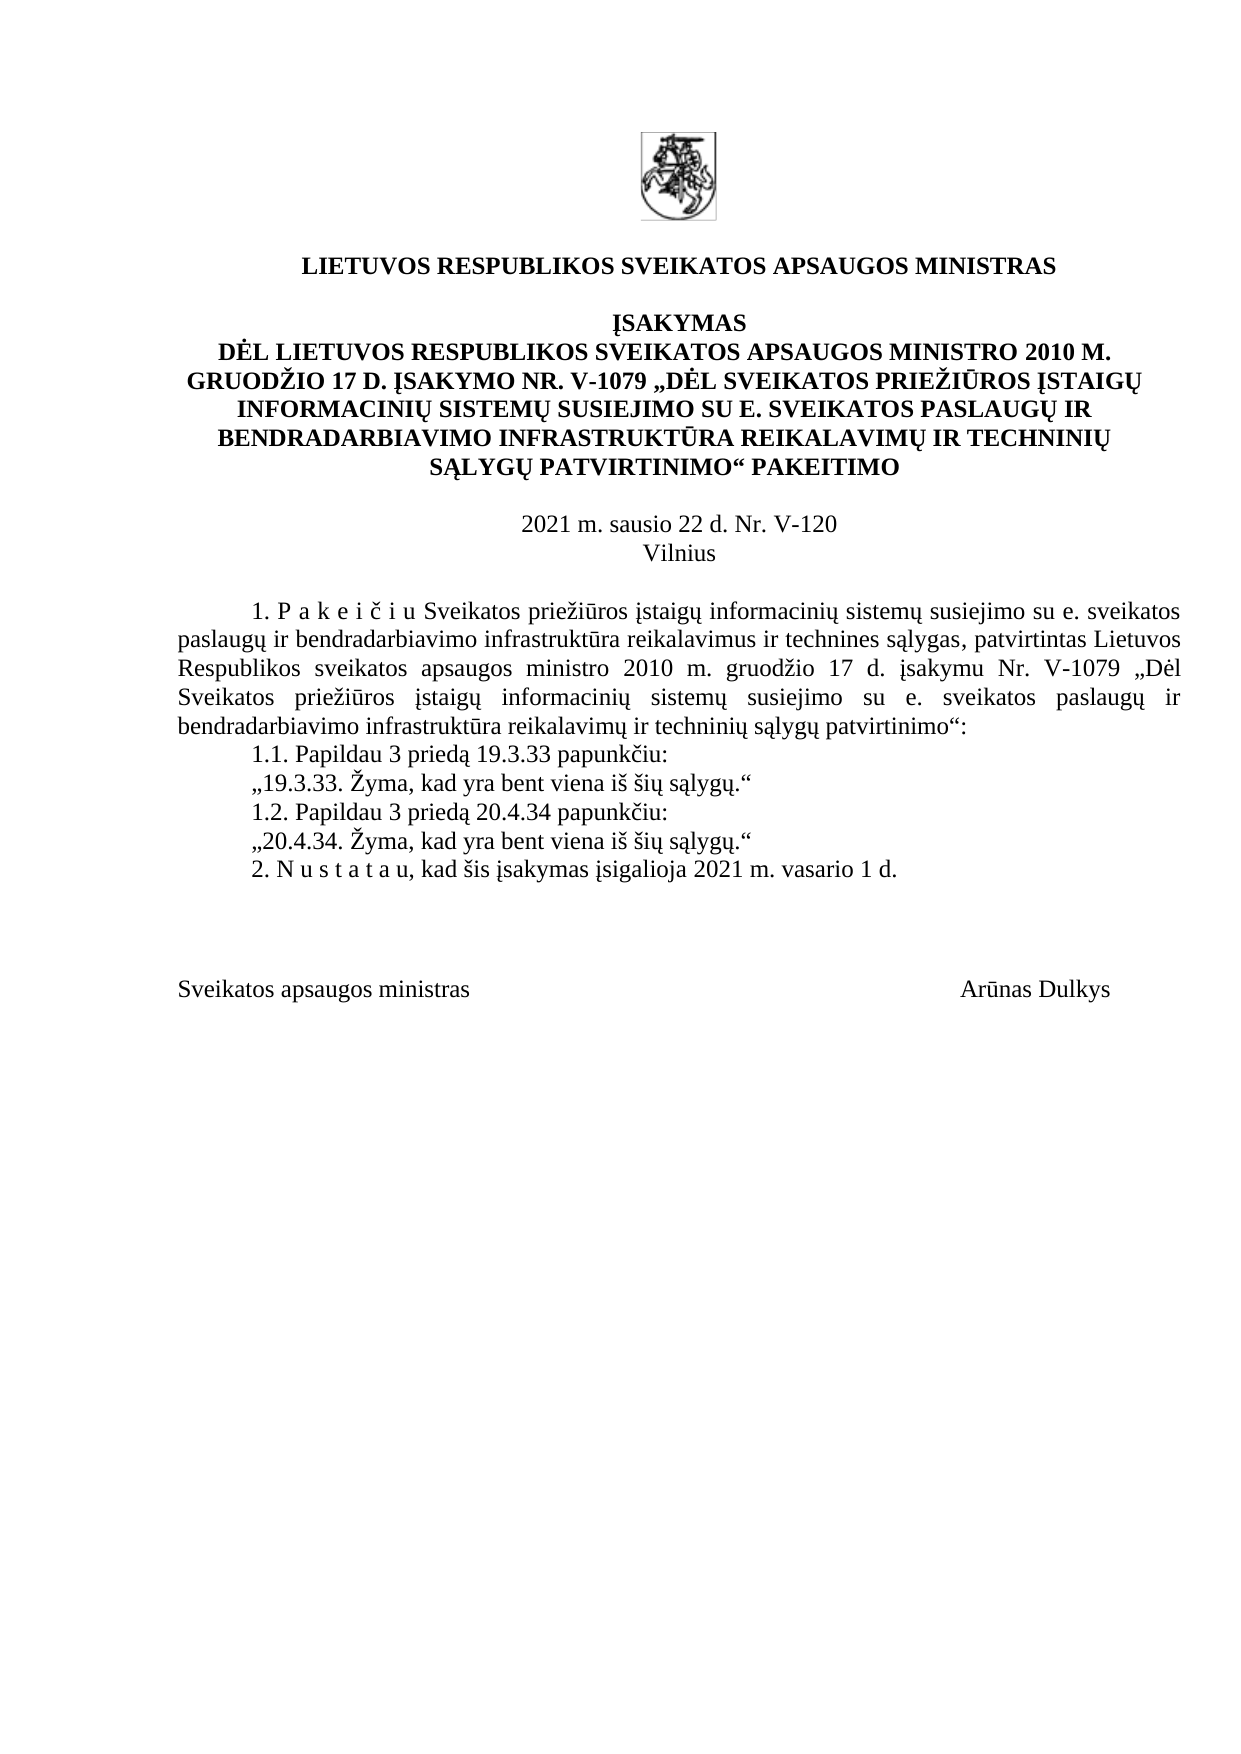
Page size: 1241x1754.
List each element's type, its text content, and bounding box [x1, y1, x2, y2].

text ĮSAKYMAS [177, 308, 1181, 337]
text „19.3.33. Žyma, kad yra bent viena iš šių sąlygų.“ [177, 768, 1152, 797]
text 1.2. Papildau 3 priedą 20.4.34 papunkčiu: [177, 797, 1152, 826]
text 1. P a k e i č i u Sveikatos priežiūros įstaigų informacinių sistemų susiejimo su e. sveikatos paslaugų ir bendradarbiavimo infrastruktūra reikalavimus ir technines sąlygas, patvirtintas Lietuvos Respublikos sveikatos apsaugos ministro 2010 m. gruodžio 17 d. įsakymu Nr. V-1079 „Dėl Sveikatos priežiūros įstaigų informacinių sistemų susiejimo su e. sveikatos paslaugų ir bendradarbiavimo infrastruktūra reikalavimų ir techninių sąlygų patvirtinimo“: [177, 596, 1181, 739]
text Sveikatos apsaugos ministras Arūnas Dulkys [177, 974, 1152, 1003]
text 2021 m. sausio 22 d. Nr. V-120 [177, 509, 1181, 538]
text 2. N u s t a t a u, kad šis įsakymas įsigalioja 2021 m. vasario 1 d. [251, 854, 1163, 883]
text 1.1. Papildau 3 priedą 19.3.33 papunkčiu: [177, 739, 1152, 768]
text „20.4.34. Žyma, kad yra bent viena iš šių sąlygų.“ [177, 826, 1152, 854]
text LIETUVOS RESPUBLIKOS SVEIKATOS APSAUGOS MINISTRAS [177, 251, 1181, 279]
text DĖL LIETUVOS RESPUBLIKOS SVEIKATOS APSAUGOS MINISTRO 2010 M. GRUODŽIO 17 D. ĮSAKYMO NR. V-1079 „DĖL SVEIKATOS PRIEŽIŪROS ĮSTAIGŲ INFORMACINIŲ SISTEMŲ SUSIEJIMO SU E. SVEIKATOS PASLAUGŲ IR BENDRADARBIAVIMO INFRASTRUKTŪRA REIKALAVIMŲ IR TECHNINIŲ SĄLYGŲ PATVIRTINIMO“ PAKEITIMO [177, 337, 1152, 481]
text Vilnius [177, 538, 1181, 567]
